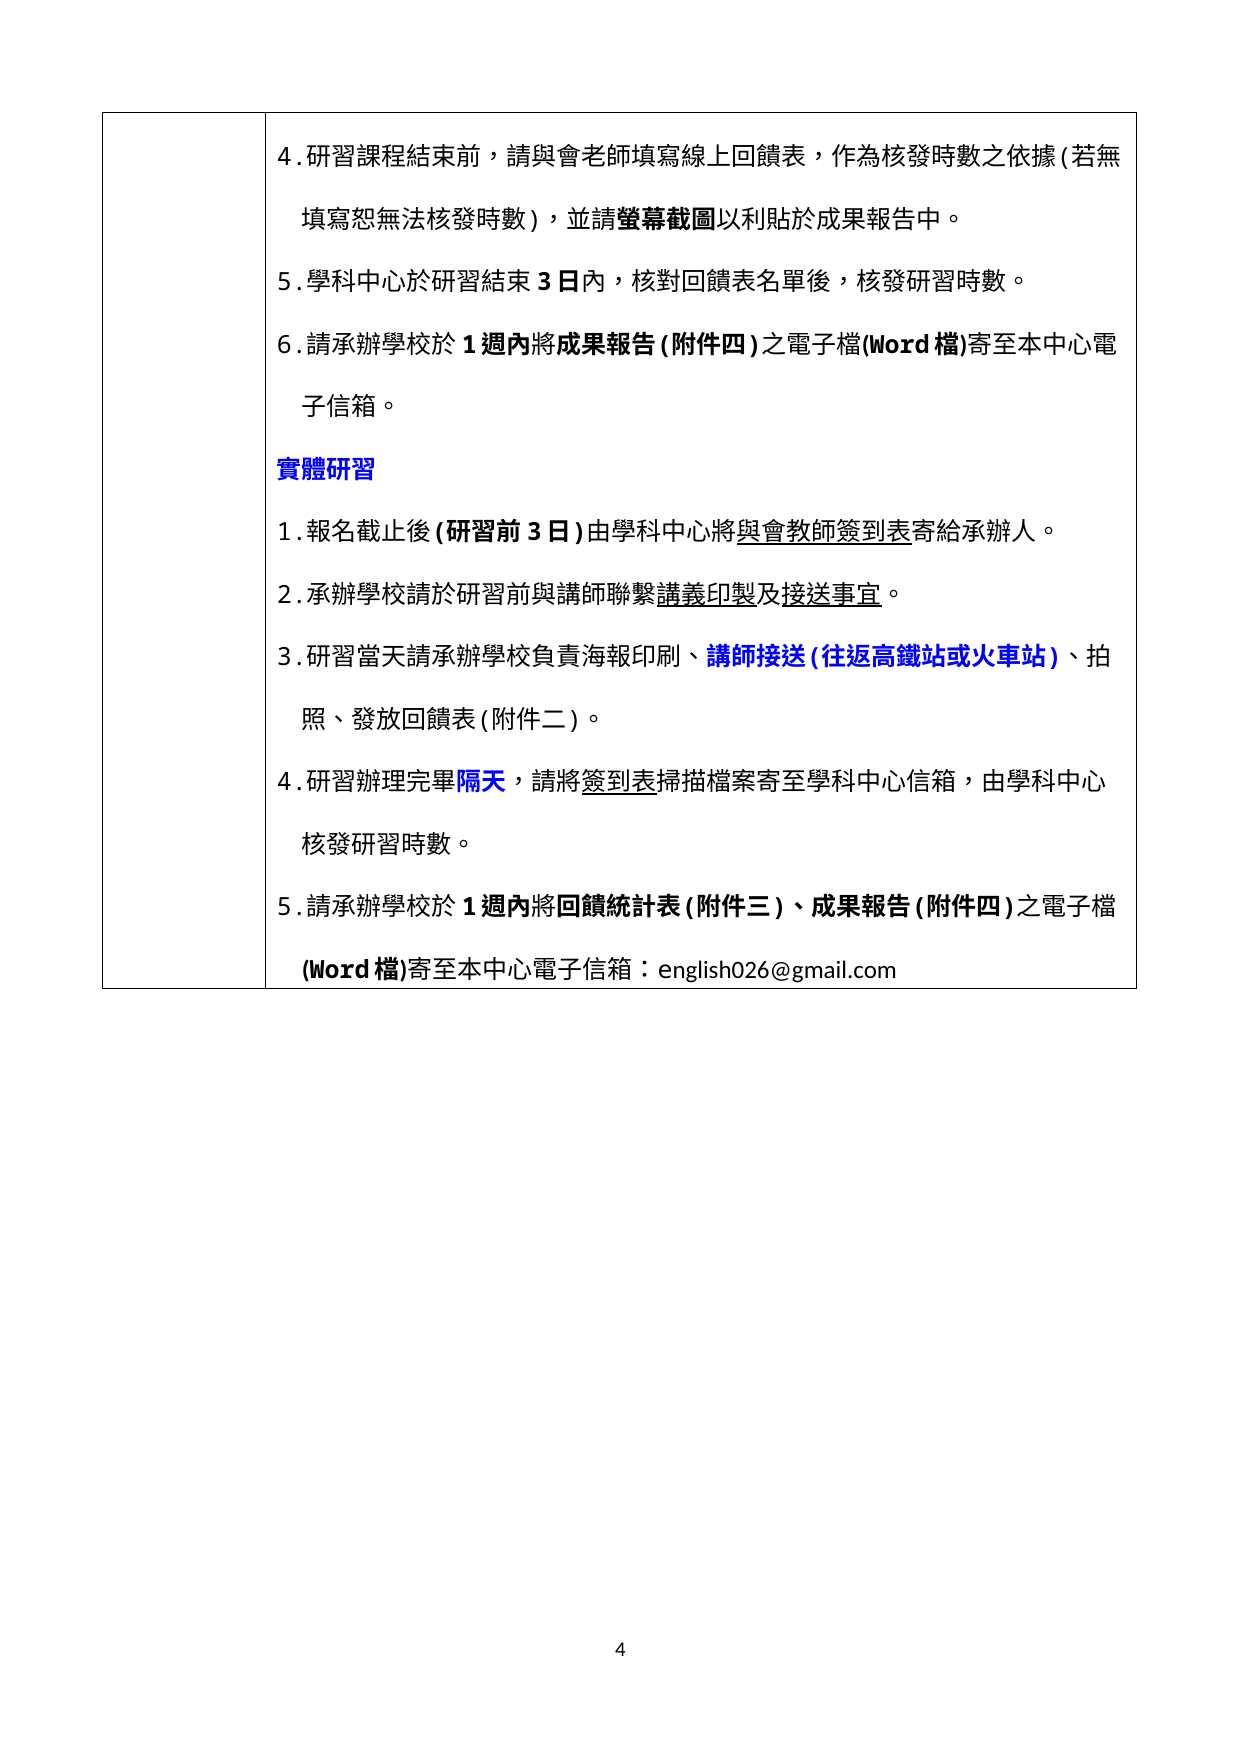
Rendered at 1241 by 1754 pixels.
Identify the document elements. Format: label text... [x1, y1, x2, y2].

table_cell [103, 113, 265, 988]
table_cell 4.研習課程結束前，請與會老師填寫線上回饋表，作為核發時數之依據(若無填寫恕無法核發時數)，並請螢幕截圖以利貼於成果報告中。 5.學科中心於研習結束3日內，核對回饋表名單後，核發研習時數。 6.請承辦學校於1週內將成果報告(附件四)之電子檔(Word檔)寄至本中心電子信箱。 實體研習 1.報名截止後(研習前3日)由學科中心將與會教師簽到表寄給承辦人。 2.承辦學校請於研習前與講師聯繫講義印製及接送事宜。 3.研習當天請承辦學校負責海報印刷、講師接送(往返高鐵站或火車站)、拍照、發放回饋表(附件二)。 4.研習辦理完畢隔天，請將簽到表掃描檔案寄至學科中心信箱，由學科中心核發研習時數。 5.請承辦學校於1週內將回饋統計表(附件三)、成果報告(附件四)之電子檔(Word檔)寄至本中心電子信箱：english026@gmail.com [266, 113, 1136, 988]
